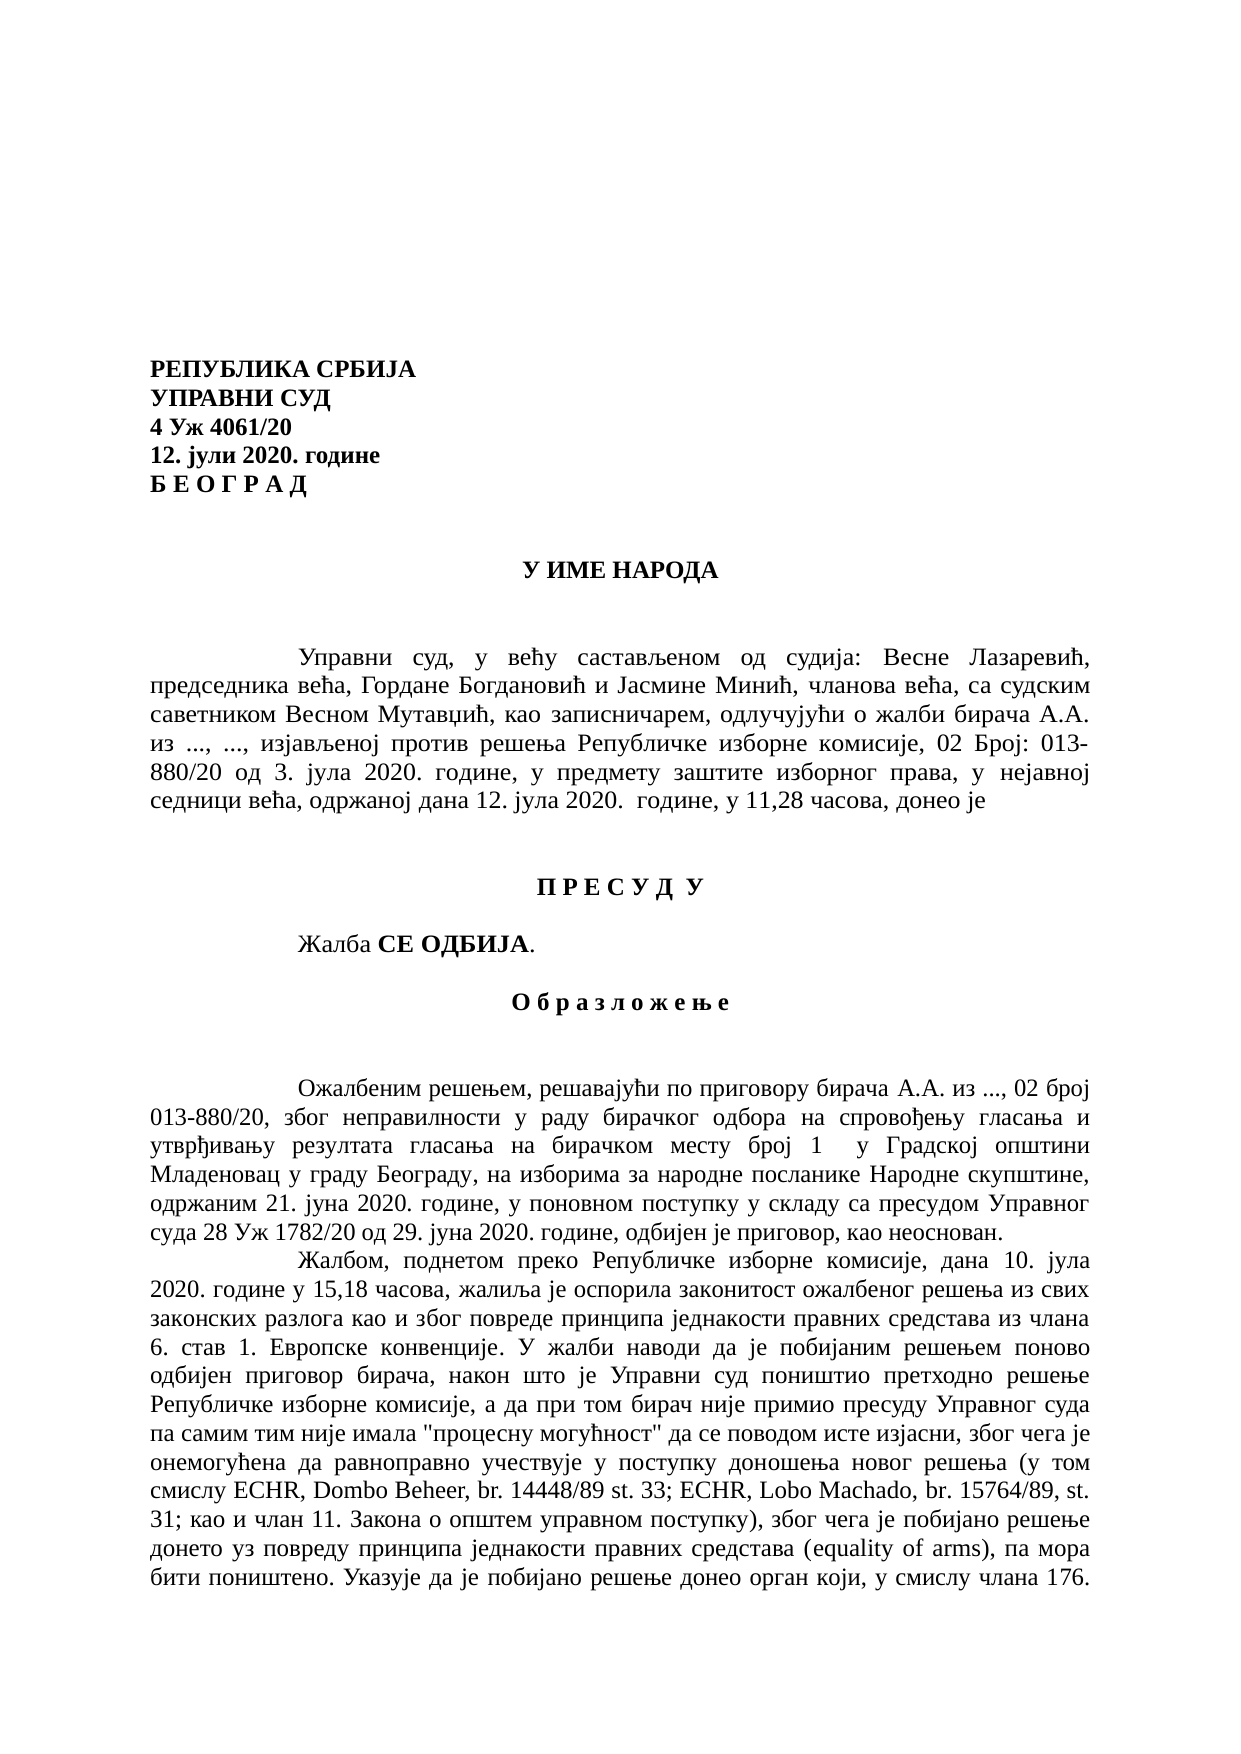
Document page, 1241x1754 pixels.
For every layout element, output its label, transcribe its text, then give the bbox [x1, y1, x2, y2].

text 4 Уж 4061/20 [150, 412, 1090, 440]
text Ожалбеним решењем, решавајући по приговору бирача A.A. из ..., 02 број 013-880/20, због неправилности у раду бирачког одбора на спровођењу гласања и утврђивању резултата гласања на бирачком месту број 1 у Градској општини Младеновац у граду Београду, на изборима за народне посланике Народне скупштине, одржаним 21. јуна 2020. године, у поновном поступку у складу са пресудом Управног суда 28 Уж 1782/20 од 29. јуна 2020. године, одбијен је приговор, као неоснован. [150, 1073, 1090, 1245]
text Б Е О Г Р А Д [150, 469, 1090, 498]
text Жалбом, поднетом преко Републичке изборне комисије, дана 10. јула 2020. године у 15,18 часова, жалиља је оспорила законитост ожалбеног решења из свих законских разлога као и због повреде принципа једнакости правних средстава из члана 6. став 1. Европске конвенције. У жалби наводи да је побијаним решењем поново одбијен приговор бирача, након што је Управни суд поништио претходно решење Републичке изборне комисије, а да при том бирач није примио пресуду Управног суда па самим тим није имала "процесну могућност" да се поводом исте изјасни, због чега је онемогућена да равноправно учествује у поступку доношења новог решења (у том смислу ECHR, Dombo Beheer, br. 14448/89 st. 33; ECHR, Lobo Machado, br. 15764/89, st. 31; као и члан 11. Закона о општем управном поступку), због чега је побијано решење донето уз повреду принципа једнакости правних средстава (equality of arms), па мора бити поништено. Указује да је побијано решење донео орган који, у смислу члана 176. [150, 1245, 1090, 1590]
text УПРАВНИ СУД [150, 383, 1090, 412]
text У ИМЕ НАРОДА [150, 555, 1090, 584]
text П Р Е С У Д У [150, 872, 1090, 900]
text Жалба СЕ ОДБИЈА. [150, 929, 1090, 958]
text Управни суд, у већу састављеном од судија: Весне Лазаревић, председника већа, Гордане Богдановић и Јасмине Минић, чланова већа, са судским саветником Весном Мутавџић, као записничарем, одлучујући о жалби бирача A.A. из ..., ..., изјављеној против решења Републичке изборне комисије, 02 Број: 013-880/20 од 3. јула 2020. године, у предмету заштите изборног права, у нејавној седници већа, одржаној дана 12. јула 2020. године, у 11,28 часова, донео је [150, 642, 1090, 814]
text О б р а з л о ж е њ е [150, 987, 1090, 1015]
text 12. јули 2020. године [150, 440, 1090, 469]
text РЕПУБЛИКА СРБИЈА [150, 148, 1090, 383]
